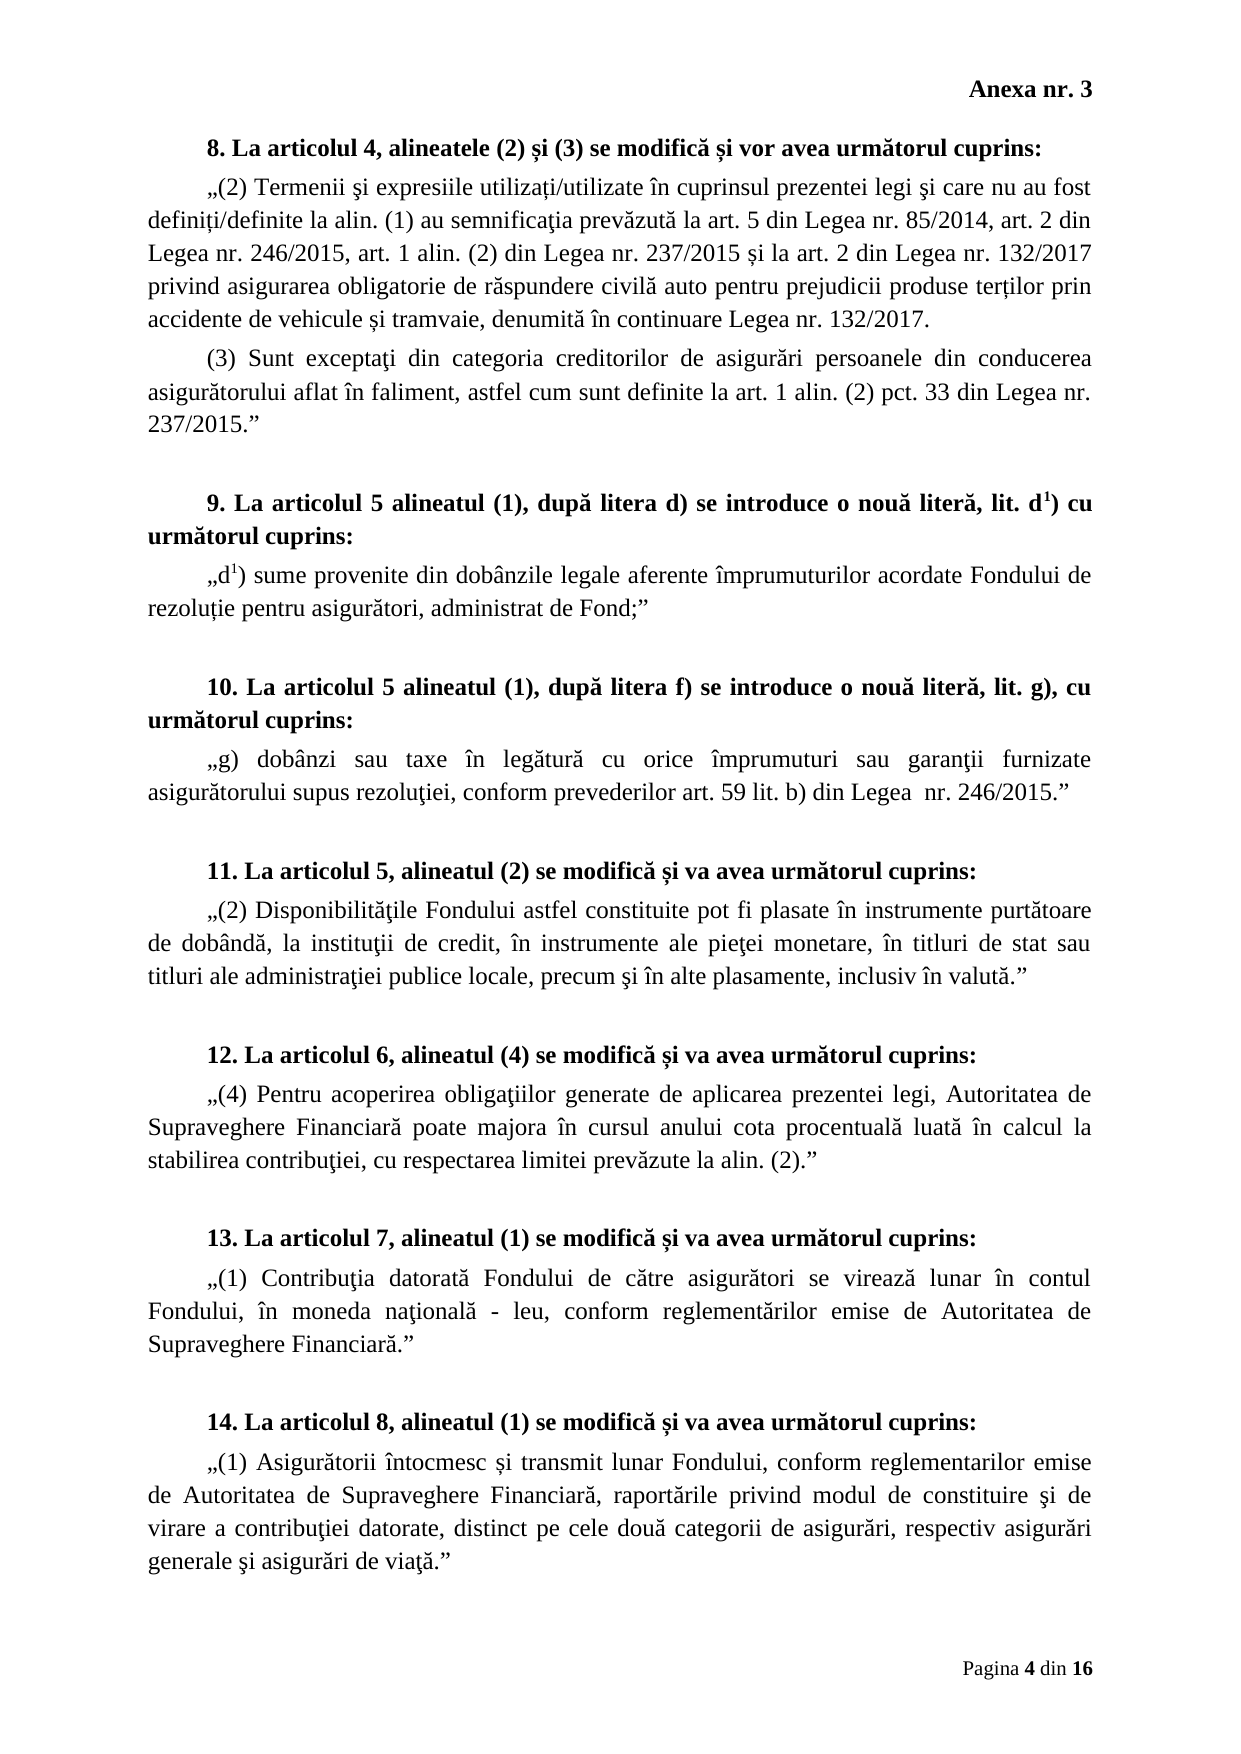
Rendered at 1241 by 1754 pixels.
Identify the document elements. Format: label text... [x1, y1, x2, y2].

text 12. La articolul 6, alineatul (4) se modifică și va avea următorul cuprins: [148, 1040, 1093, 1068]
text „(2) Termenii şi expresiile utilizați/utilizate în cuprinsul prezentei legi şi care nu au fost definiți/definite la alin. (1) au semnificaţia prevăzută la art. 5 din Legea nr. 85/2014, art. 2 din Legea nr. 246/2015, art. 1 alin. (2) din Legea nr. 237/2015 și la art. 2 din Legea nr. 132/2017 privind asigurarea obligatorie de răspundere civilă auto pentru prejudicii produse terților prin accidente de vehicule și tramvaie, denumită în continuare Legea nr. 132/2017. [148, 172, 1093, 333]
text 13. La articolul 7, alineatul (1) se modifică și va avea următorul cuprins: [148, 1223, 1093, 1252]
text 9. La articolul 5 alineatul (1), după litera d) se introduce o nouă literă, lit. d1) cu următorul cuprins: [148, 488, 1093, 550]
text „g) dobânzi sau taxe în legătură cu orice împrumuturi sau garanţii furnizate asigurătorului supus rezoluţiei, conform prevederilor art. 59 lit. b) din Legea nr. 246/2015.” [148, 744, 1093, 806]
text „(2) Disponibilităţile Fondului astfel constituite pot fi plasate în instrumente purtătoare de dobândă, la instituţii de credit, în instrumente ale pieţei monetare, în titluri de stat sau titluri ale administraţiei publice locale, precum şi în alte plasamente, inclusiv în valută.” [148, 895, 1093, 990]
text 8. La articolul 4, alineatele (2) și (3) se modifică și vor avea următorul cuprins: [148, 133, 1093, 162]
text „(1) Contribuţia datorată Fondului de către asigurători se virează lunar în contul Fondului, în moneda naţională - leu, conform reglementărilor emise de Autoritatea de Supraveghere Financiară.” [148, 1263, 1093, 1358]
text „d1) sume provenite din dobânzile legale aferente împrumuturilor acordate Fondului de rezoluție pentru asigurători, administrat de Fond;” [148, 560, 1093, 622]
text 10. La articolul 5 alineatul (1), după litera f) se introduce o nouă literă, lit. g), cu următorul cuprins: [148, 672, 1093, 734]
list „(1) Asigurătorii întocmesc și transmit lunar Fondului, conform reglementarilor emise de Autoritatea de Supraveghere Financiară, raportările privind modul de constituire şi de virare a contribuţiei datorate, distinct pe cele două categorii de asigurări, respectiv asigurări generale şi asigurări de viaţă.” [148, 1447, 1093, 1574]
text (3) Sunt exceptaţi din categoria creditorilor de asigurări persoanele din conducerea asigurătorului aflat în faliment, astfel cum sunt definite la art. 1 alin. (2) pct. 33 din Legea nr. 237/2015.” [148, 343, 1093, 438]
text 11. La articolul 5, alineatul (2) se modifică și va avea următorul cuprins: [148, 856, 1093, 884]
text 14. La articolul 8, alineatul (1) se modifică și va avea următorul cuprins: [148, 1407, 1093, 1436]
text „(4) Pentru acoperirea obligaţiilor generate de aplicarea prezentei legi, Autoritatea de Supraveghere Financiară poate majora în cursul anului cota procentuală luată în calcul la stabilirea contribuţiei, cu respectarea limitei prevăzute la alin. (2).” [148, 1079, 1093, 1174]
